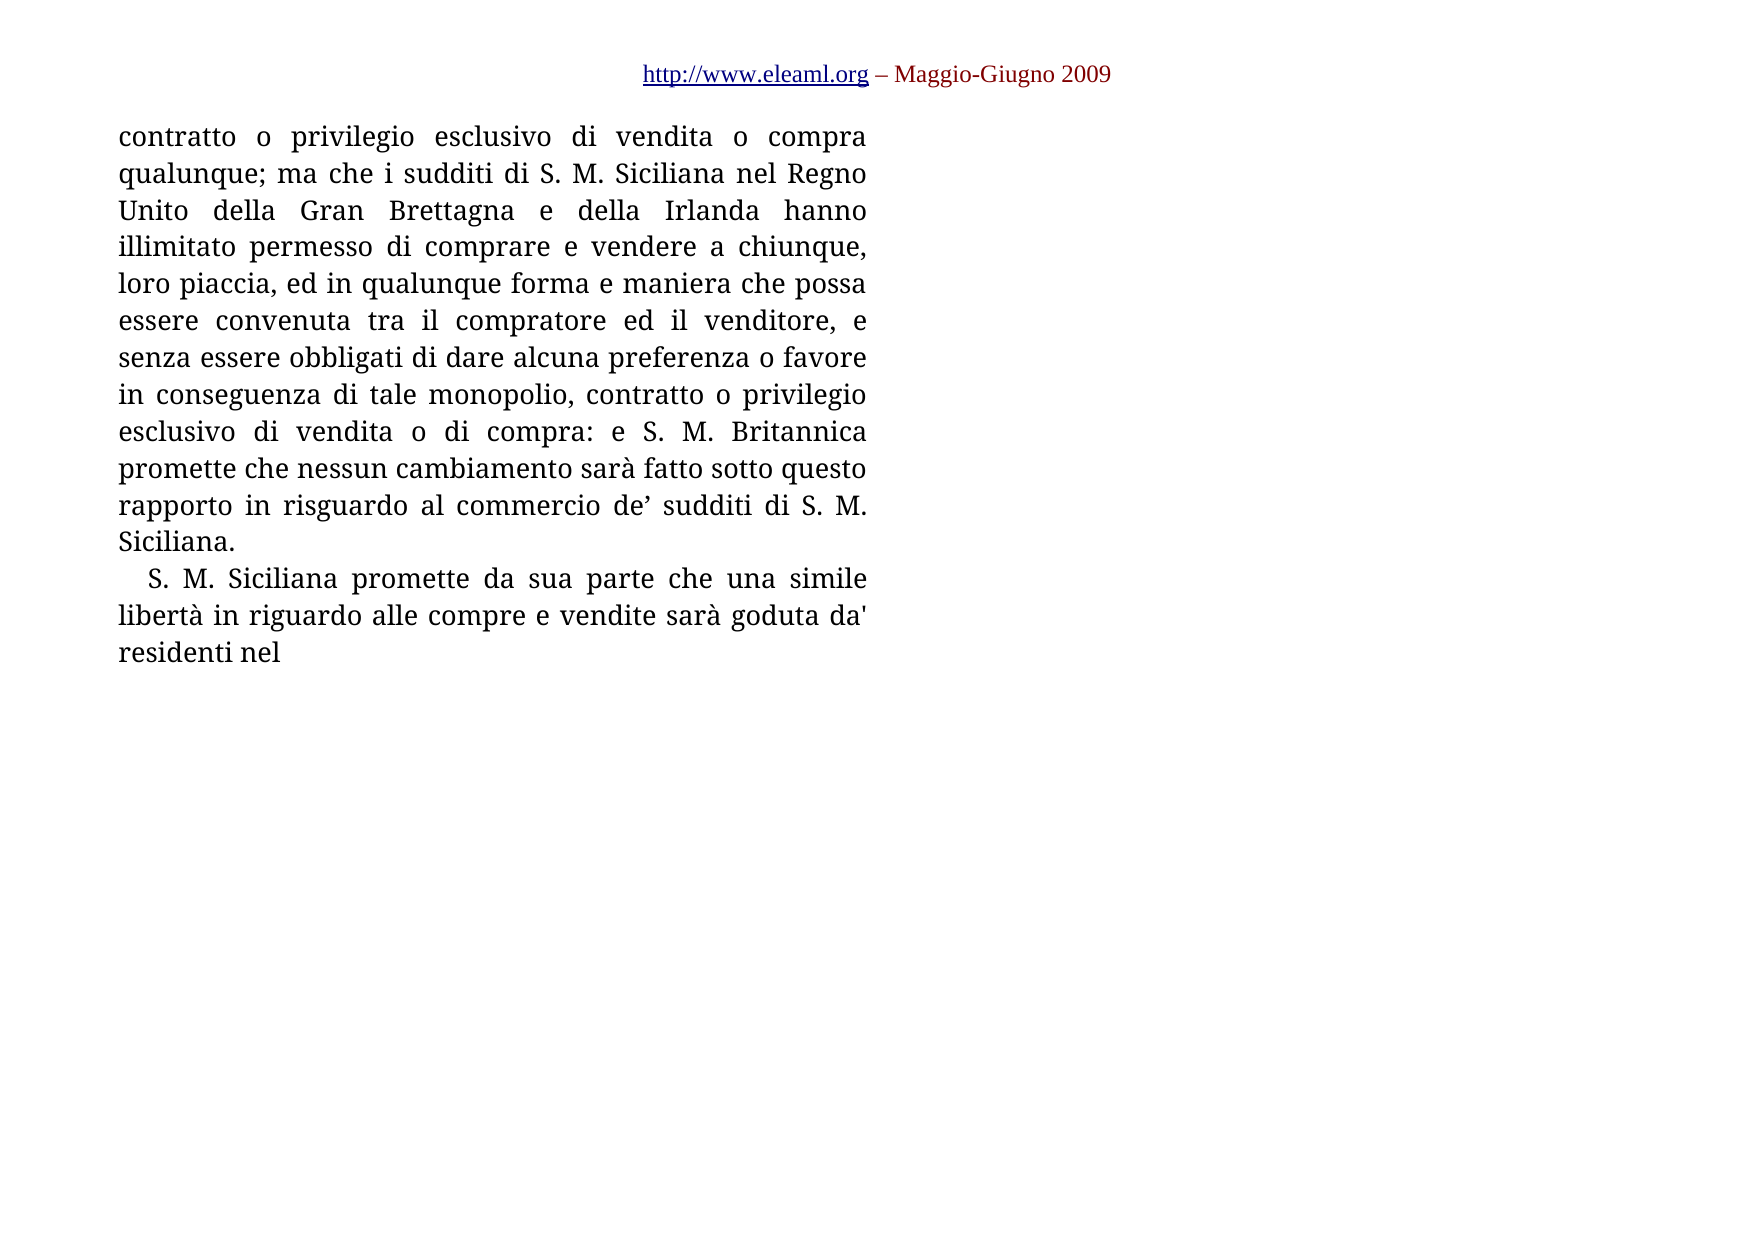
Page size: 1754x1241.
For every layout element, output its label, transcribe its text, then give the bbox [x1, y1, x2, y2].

text S. M. Siciliana promette da sua parte che una simile libertà in riguardo alle compre e vendite sarà goduta da' residenti nel [118, 560, 868, 670]
text contratto o privilegio esclusivo di vendita o compra qualunque; ma che i sudditi di S. M. Siciliana nel Regno Unito della Gran Brettagna e della Irlanda hanno illimitato permesso di comprare e vendere a chiunque, loro piaccia, ed in qualunque forma e maniera che possa essere convenuta tra il compratore ed il venditore, e senza essere obbligati di dare alcuna preferenza o favore in conseguenza di tale monopolio, contratto o privilegio esclusivo di vendita o di compra: e S. M. Britannica promette che nessun cambiamento sarà fatto sotto questo rapporto in risguardo al commercio de’ sudditi di S. M. Siciliana. [118, 117, 868, 560]
